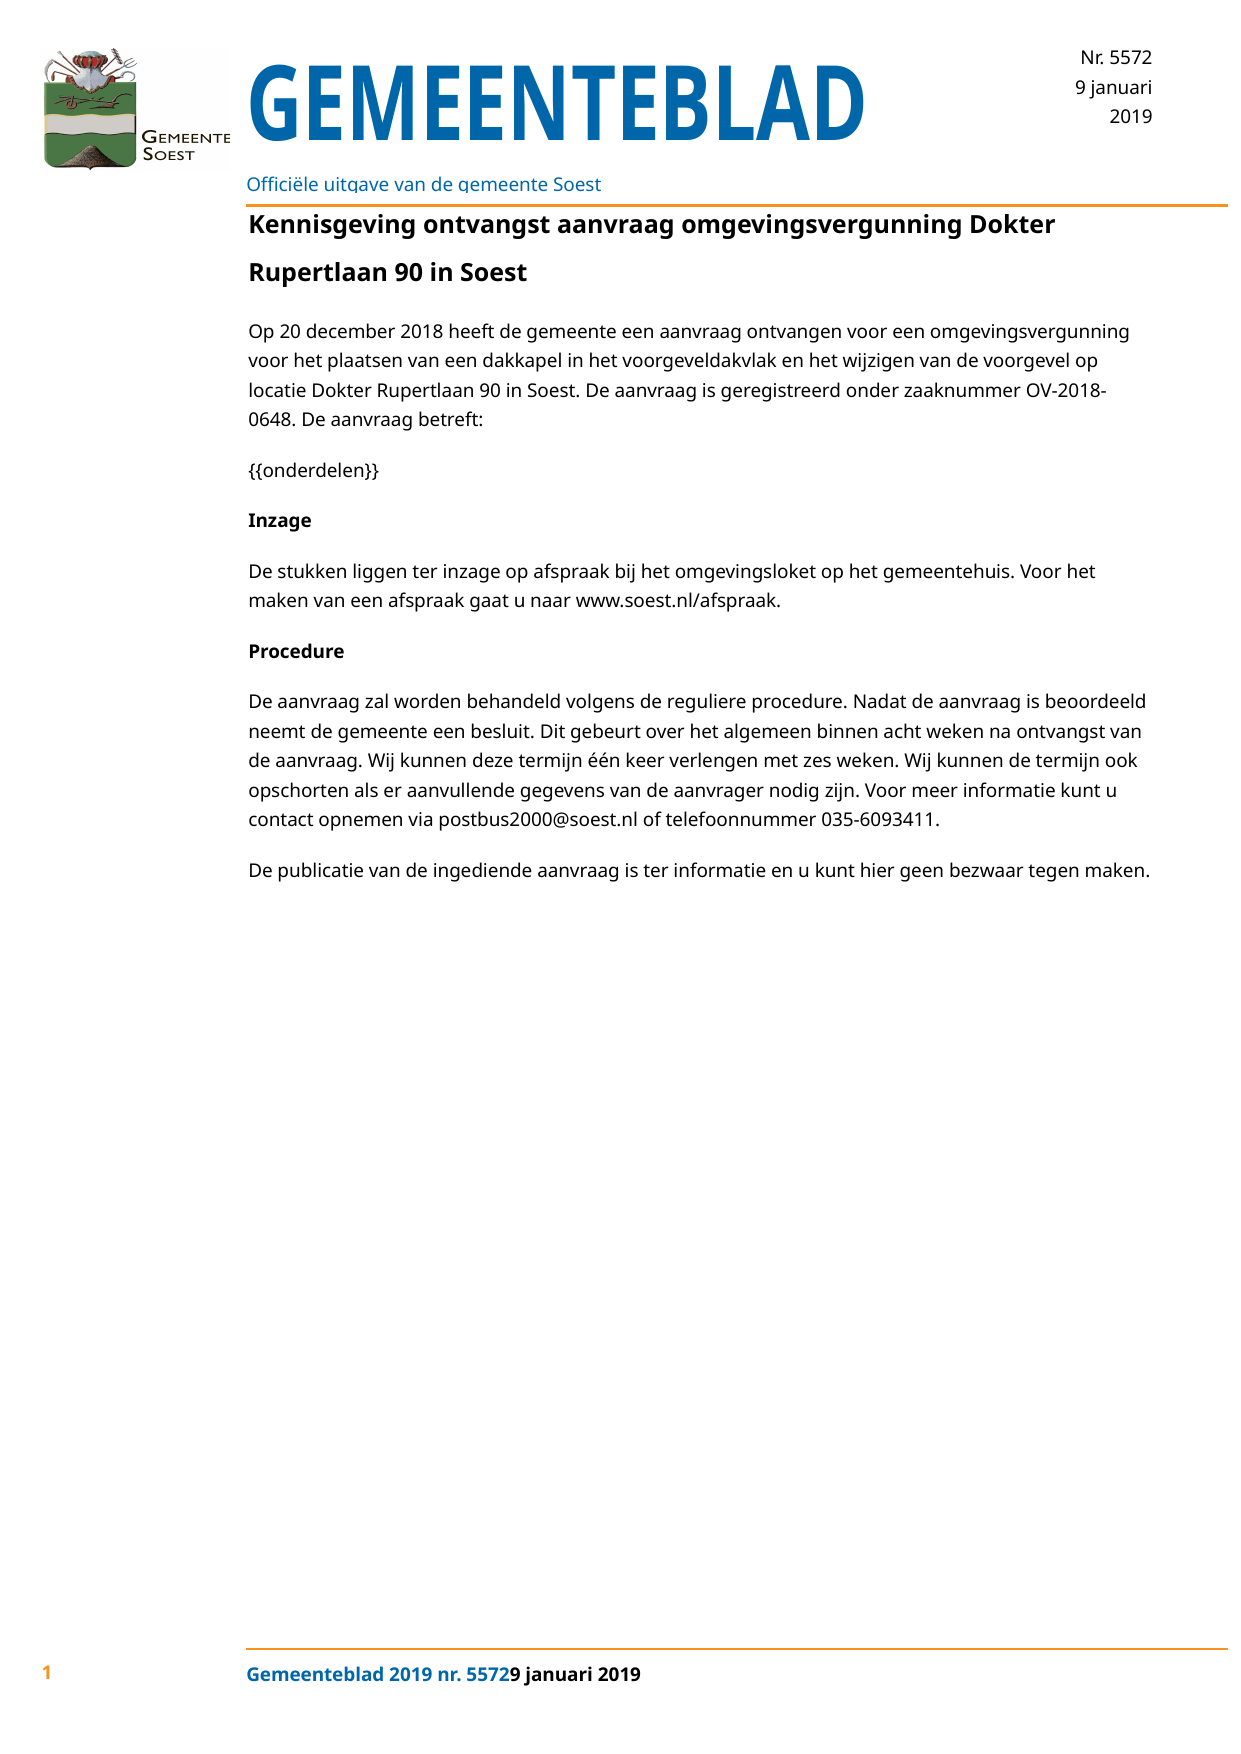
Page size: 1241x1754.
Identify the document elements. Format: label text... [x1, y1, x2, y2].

text Op 20 december 2018 heeft de gemeente een aanvraag ontvangen voor een omgevingsvergunning voor het plaatsen van een dakkapel in het voorgeveldakvlak en het wijzigen van de voorgevel op locatie Dokter Rupertlaan 90 in Soest. De aanvraag is geregistreerd onder zaaknummer OV-2018-0648. De aanvraag betreft: [248, 318, 1152, 432]
picture [41, 47, 231, 172]
text De aanvraag zal worden behandeld volgens de reguliere procedure. Nadat de aanvraag is beoordeeld neemt de gemeente een besluit. Dit gebeurt over het algemeen binnen acht weken na ontvangst van de aanvraag. Wij kunnen deze termijn één keer verlengen met zes weken. Wij kunnen de termijn ook opschorten als er aanvullende gegevens van de aanvrager nodig zijn. Voor meer informatie kunt u contact opnemen via postbus2000@soest.nl of telefoonnummer 035-6093411. [248, 688, 1152, 832]
text De publicatie van de ingediende aanvraag is ter informatie en u kunt hier geen bezwaar tegen maken. [248, 857, 1152, 883]
text {{onderdelen}} [248, 457, 1152, 483]
text Inzage [248, 507, 1152, 533]
text Kennisgeving ontvangst aanvraag omgevingsvergunning Dokter Rupertlaan 90 in Soest [248, 207, 1152, 288]
text Procedure [248, 638, 1152, 664]
text De stukken liggen ter inzage op afspraak bij het omgevingsloket op het gemeentehuis. Voor het maken van een afspraak gaat u naar www.soest.nl/afspraak. [248, 558, 1152, 613]
